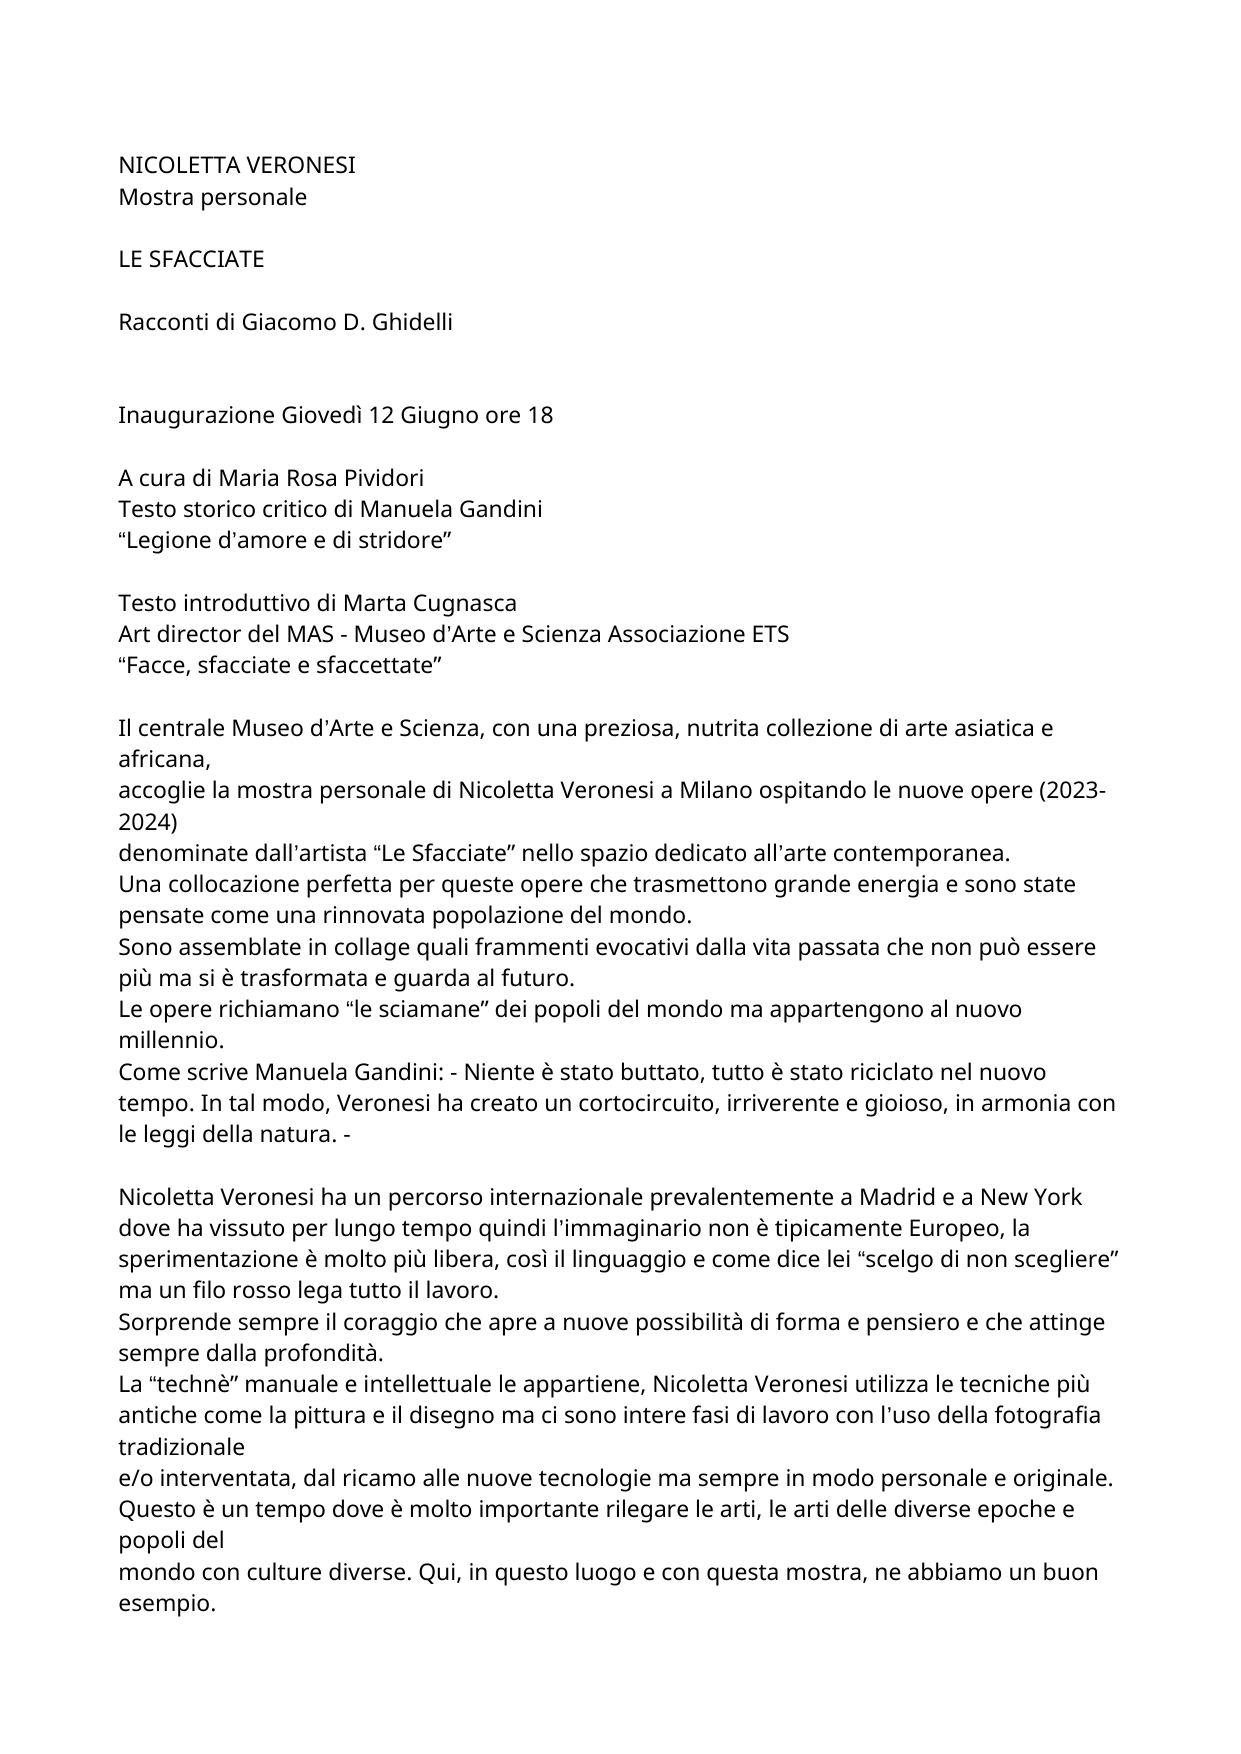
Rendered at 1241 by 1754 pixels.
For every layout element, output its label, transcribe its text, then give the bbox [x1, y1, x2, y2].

text NICOLETTA VERONESI [118, 149, 1122, 181]
text LE SFACCIATE [118, 243, 1122, 274]
text La “technè” manuale e intellettuale le appartiene, Nicoletta Veronesi utilizza le tecniche più antiche come la pittura e il disegno ma ci sono intere fasi di lavoro con l’uso della fotografia tradizionale [118, 1368, 1122, 1462]
text Sono assemblate in collage quali frammenti evocativi dalla vita passata che non può essere più ma si è trasformata e guarda al futuro. [118, 931, 1122, 993]
text “Legione d’amore e di stridore” [118, 524, 1122, 556]
text Come scrive Manuela Gandini: - Niente è stato buttato, tutto è stato riciclato nel nuovo tempo. In tal modo, Veronesi ha creato un cortocircuito, irriverente e gioioso, in armonia con le leggi della natura. - [118, 1056, 1122, 1149]
text Il centrale Museo d’Arte e Scienza, con una preziosa, nutrita collezione di arte asiatica e africana, [118, 712, 1122, 774]
text Testo introduttivo di Marta Cugnasca [118, 587, 1122, 618]
text mondo con culture diverse. Qui, in questo luogo e con questa mostra, ne abbiamo un buon esempio. [118, 1556, 1122, 1618]
text e/o interventata, dal ricamo alle nuove tecnologie ma sempre in modo personale e originale. [118, 1462, 1122, 1493]
text Art director del MAS - Museo d’Arte e Scienza Associazione ETS [118, 618, 1122, 649]
text Una collocazione perfetta per queste opere che trasmettono grande energia e sono state pensate come una rinnovata popolazione del mondo. [118, 868, 1122, 931]
text Testo storico critico di Manuela Gandini [118, 493, 1122, 524]
text “Facce, sfacciate e sfaccettate” [118, 649, 1122, 681]
text Le opere richiamano “le sciamane” dei popoli del mondo ma appartengono al nuovo millennio. [118, 993, 1122, 1056]
text Racconti di Giacomo D. Ghidelli [118, 306, 1122, 337]
text Nicoletta Veronesi ha un percorso internazionale prevalentemente a Madrid e a New York dove ha vissuto per lungo tempo quindi l’immaginario non è tipicamente Europeo, la sperimentazione è molto più libera, così il linguaggio e come dice lei “scelgo di non scegliere” ma un filo rosso lega tutto il lavoro. [118, 1181, 1122, 1306]
text Sorprende sempre il coraggio che apre a nuove possibilità di forma e pensiero e che attinge sempre dalla profondità. [118, 1306, 1122, 1368]
text accoglie la mostra personale di Nicoletta Veronesi a Milano ospitando le nuove opere (2023-2024) [118, 774, 1122, 837]
text denominate dall’artista “Le Sfacciate” nello spazio dedicato all’arte contemporanea. [118, 837, 1122, 868]
text Questo è un tempo dove è molto importante rilegare le arti, le arti delle diverse epoche e popoli del [118, 1493, 1122, 1556]
text A cura di Maria Rosa Pividori [118, 462, 1122, 493]
text Mostra personale [118, 181, 1122, 212]
text Inaugurazione Giovedì 12 Giugno ore 18 [118, 399, 1122, 431]
